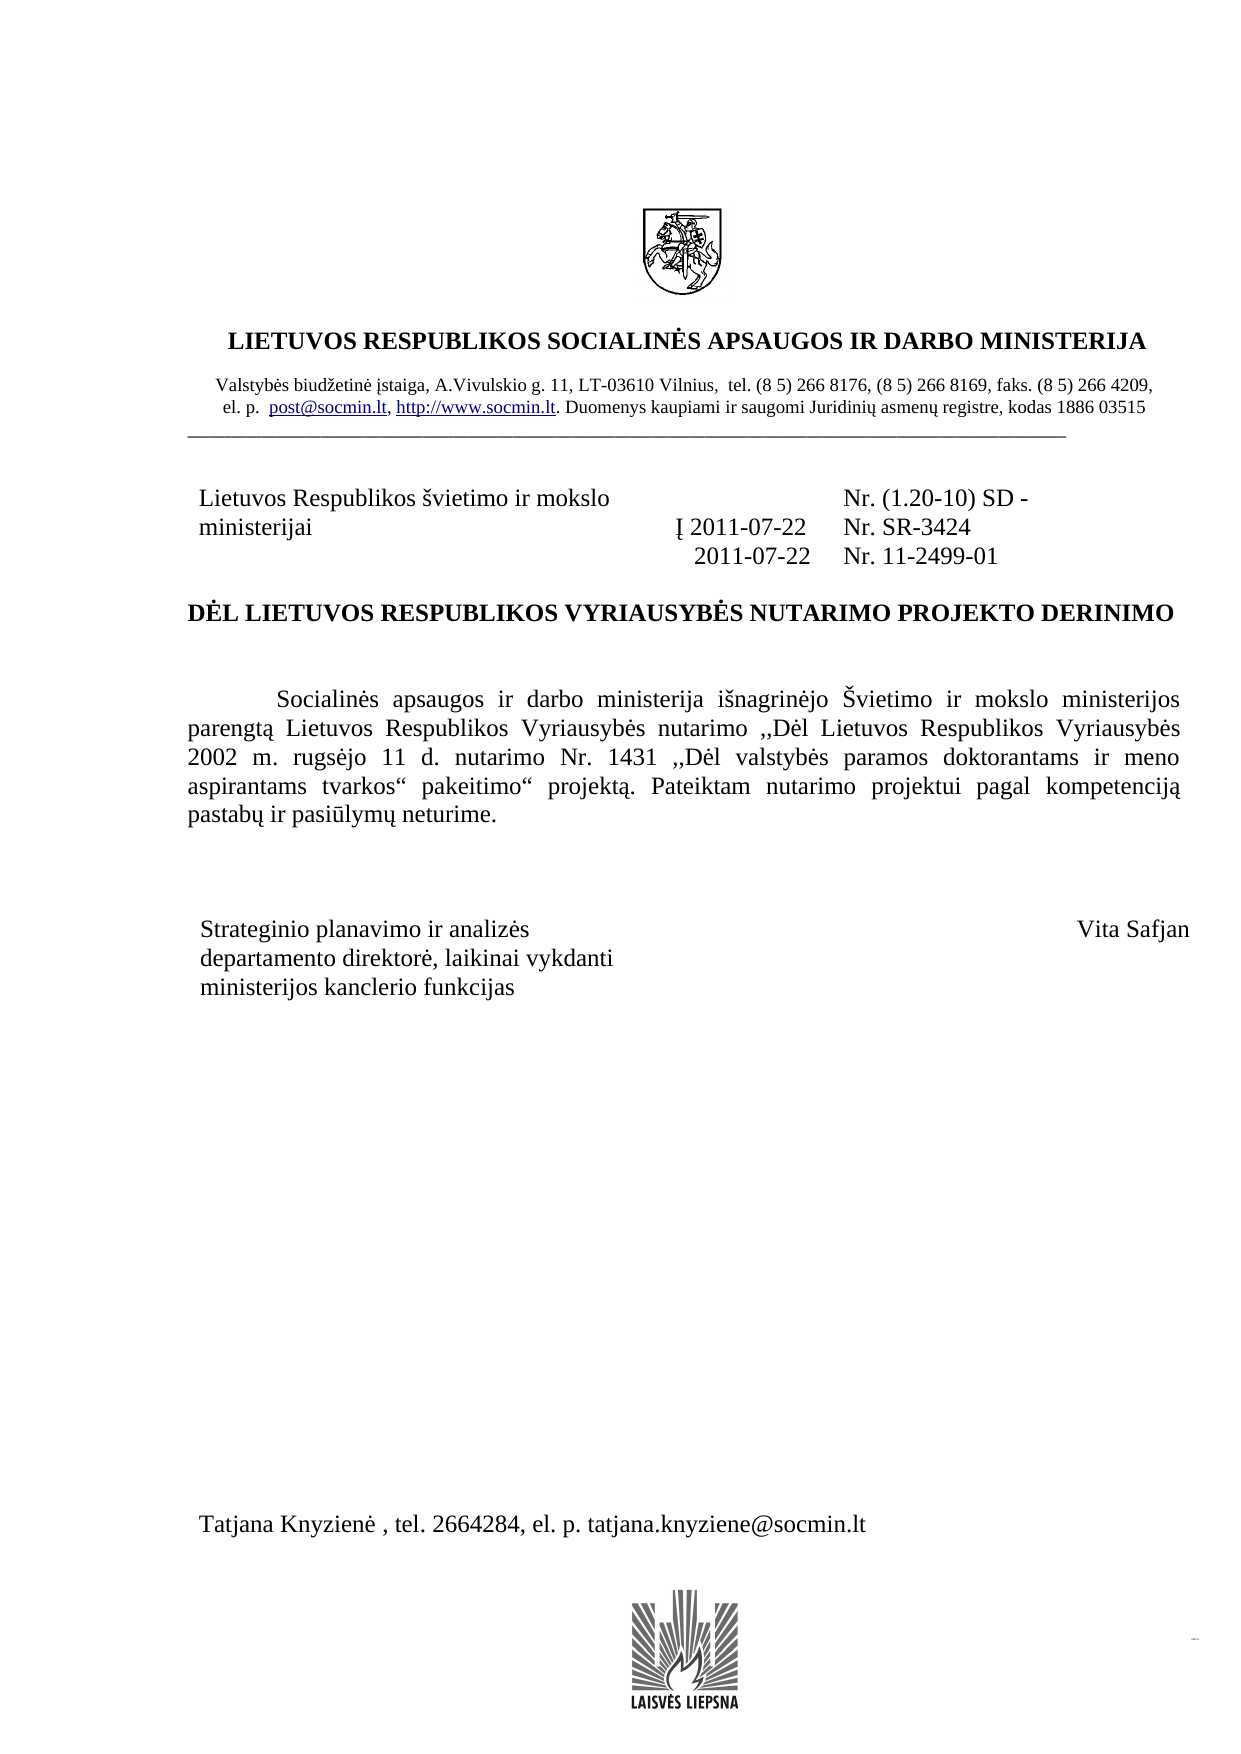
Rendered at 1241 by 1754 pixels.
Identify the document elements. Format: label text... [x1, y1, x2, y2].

table_cell Nr. 11-2499-01 [832, 541, 1204, 569]
table_header Vita Safjan [661, 915, 1201, 1001]
table_header Nr. (1.20-10) SD - [832, 483, 1204, 512]
text LIETUVOS RESPUBLIKOS SOCIALINĖS APSAUGOS IR DARBO MINISTERIJA [187, 326, 1181, 355]
text Socialinės apsaugos ir darbo ministerija išnagrinėjo Švietimo ir mokslo ministerijos parengtą Lietuvos Respublikos Vyriausybės nutarimo ,,Dėl Lietuvos Respublikos Vyriausybės 2002 m. rugsėjo 11 d. nutarimo Nr. 1431 ,,Dėl valstybės paramos doktorantams ir meno aspirantams tvarkos“ pakeitimo“ projektą. Pateiktam nutarimo projektui pagal kompetenciją pastabų ir pasiūlymų neturime. [187, 684, 1181, 828]
text _______________________________________________________________________________________________________________________ [187, 417, 1181, 440]
text Dėl lietuvos respublikos vyriausybės nutarimo projekto derinimo [187, 598, 1181, 627]
table_cell Į 2011-07-22 [664, 512, 832, 541]
text el. p. post@socmin.lt, http://www.socmin.lt. Duomenys kaupiami ir saugomi Juridinių asmenų registre, kodas 1886 03515 [187, 396, 1181, 417]
table_header Lietuvos Respublikos švietimo ir mokslo ministerijai [188, 483, 664, 569]
table_cell 2011-07-22 [664, 541, 832, 569]
text Valstybės biudžetinė įstaiga, A.Vivulskio g. 11, LT-03610 Vilnius, tel. (8 5) 266 8176, (8 5) 266 8169, faks. (8 5) 266 4209, [187, 374, 1181, 396]
table_header [836, 104, 1204, 137]
table_header Strateginio planavimo ir analizės departamento direktorė, laikinai vykdanti ministerijos kanclerio funkcijas [189, 915, 661, 1001]
table_cell Nr. SR-3424 [832, 512, 1204, 541]
table_cell [188, 1538, 1204, 1566]
table_header Tatjana Knyzienė , tel. 2664284, el. p. tatjana.knyziene@socmin.lt [188, 1509, 1204, 1537]
table_header [664, 483, 832, 512]
